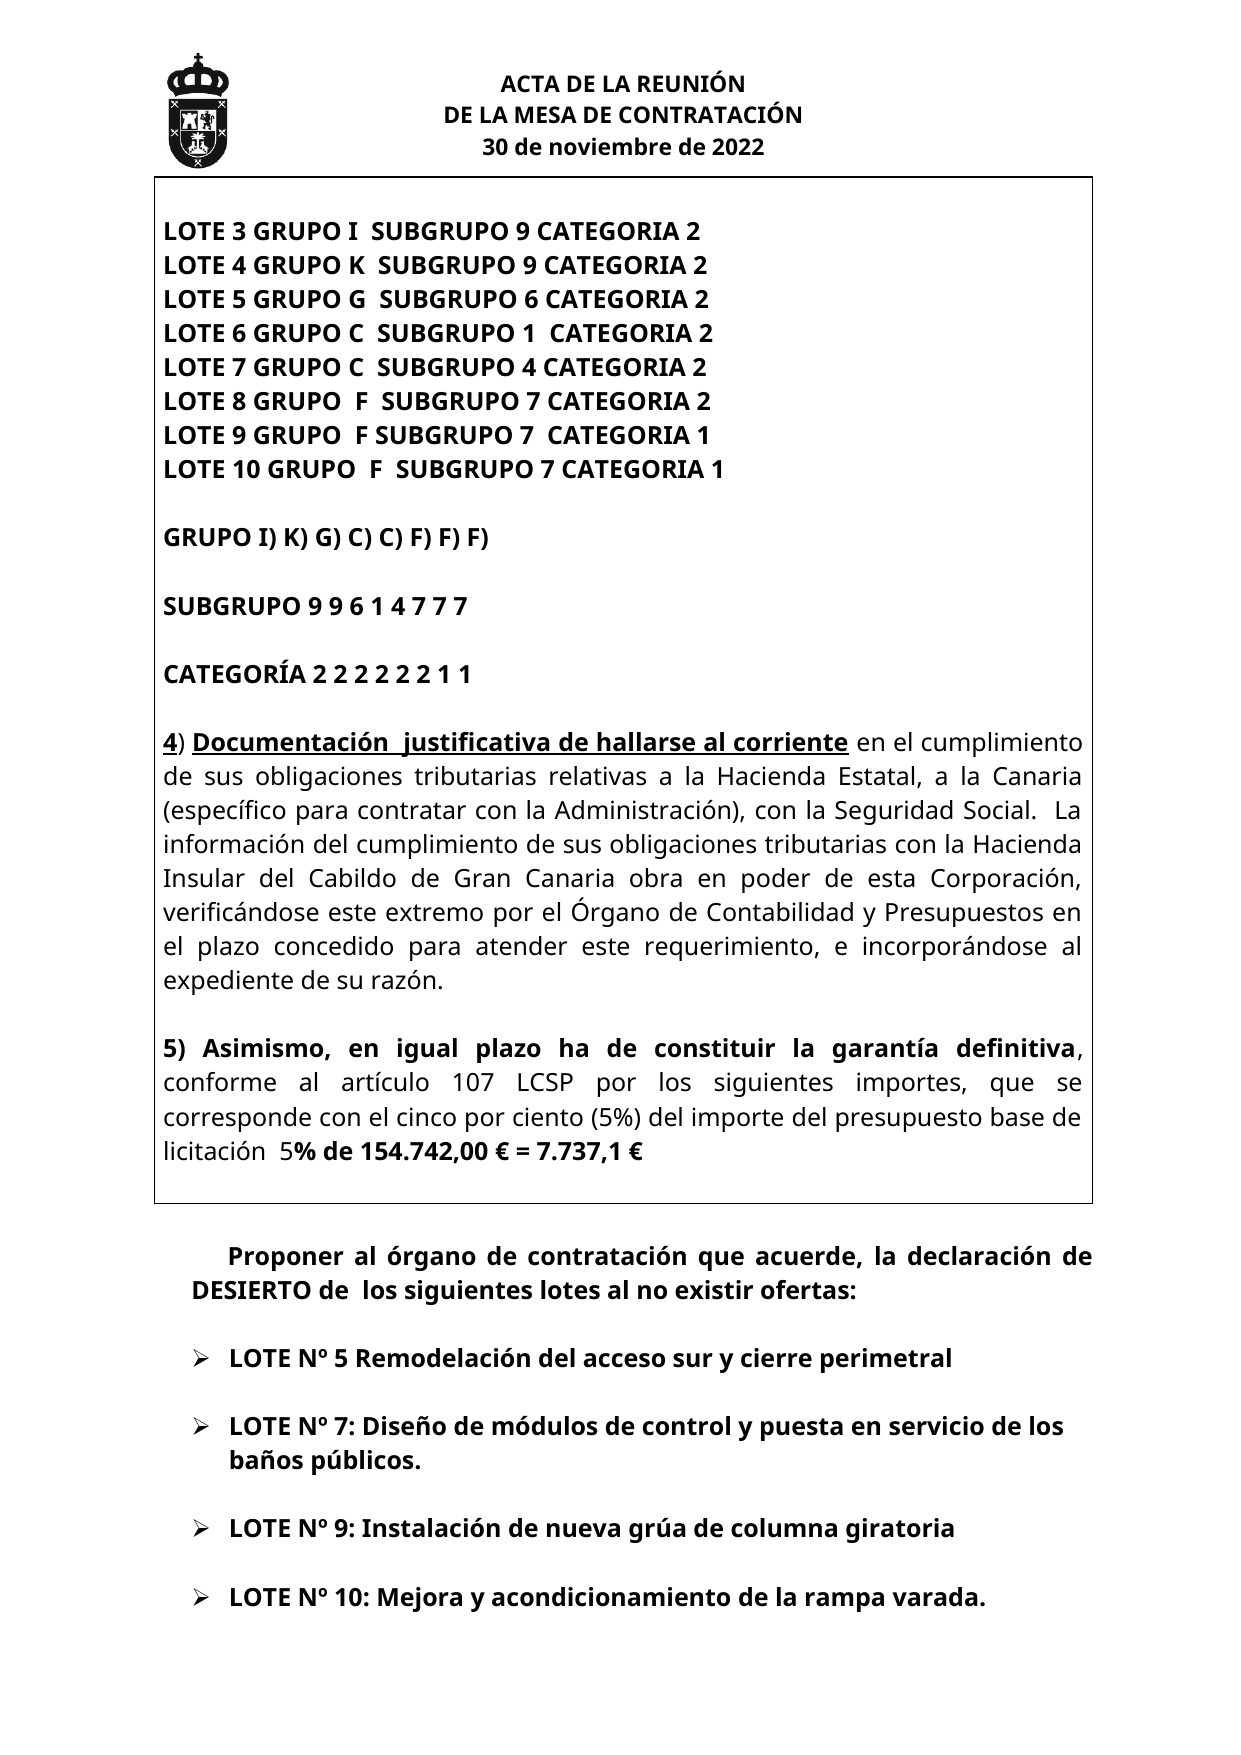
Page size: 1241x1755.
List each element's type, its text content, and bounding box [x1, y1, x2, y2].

text 5) Asimismo, en igual plazo ha de constituir la garantía definitiva, conforme al artículo 107 LCSP por los siguientes importes, que se corresponde con el cinco por ciento (5%) del importe del presupuesto base de licitación 5% de 154.742,00 € = 7.737,1 € [155, 1028, 1092, 1167]
text LOTE 6 GRUPO C SUBGRUPO 1 CATEGORIA 2 [155, 313, 1092, 347]
text LOTE 10 GRUPO F SUBGRUPO 7 CATEGORIA 1 [155, 449, 1092, 486]
text 4) Documentación justificativa de hallarse al corriente en el cumplimiento de sus obligaciones tributarias relativas a la Hacienda Estatal, a la Canaria (específico para contratar con la Administración), con la Seguridad Social. La información del cumplimiento de sus obligaciones tributarias con la Hacienda Insular del Cabildo de Gran Canaria obra en poder de esta Corporación, verificándose este extremo por el Órgano de Contabilidad y Presupuestos en el plazo concedido para atender este requerimiento, e incorporándose al expediente de su razón. [155, 721, 1092, 997]
list LOTE Nº 9: Instalación de nueva grúa de columna giratoria [191, 1511, 1093, 1545]
text LOTE 4 GRUPO K SUBGRUPO 9 CATEGORIA 2 [155, 244, 1092, 278]
picture [164, 50, 231, 171]
text GRUPO I) K) G) C) C) F) F) F) [155, 517, 1092, 554]
text LOTE 7 GRUPO C SUBGRUPO 4 CATEGORIA 2 [155, 347, 1092, 381]
text LOTE 8 GRUPO F SUBGRUPO 7 CATEGORIA 2 [155, 381, 1092, 415]
text SUBGRUPO 9 9 6 1 4 7 7 7 [155, 585, 1092, 622]
text LOTE 5 GRUPO G SUBGRUPO 6 CATEGORIA 2 [155, 278, 1092, 313]
text LOTE 9 GRUPO F SUBGRUPO 7 CATEGORIA 1 [155, 415, 1092, 449]
list LOTE Nº 7: Diseño de módulos de control y puesta en servicio de los baños públicos. [191, 1409, 1093, 1477]
text LOTE 3 GRUPO I SUBGRUPO 9 CATEGORIA 2 [155, 210, 1092, 244]
list LOTE Nº 10: Mejora y acondicionamiento de la rampa varada. [191, 1579, 1093, 1613]
list Proponer al órgano de contratación que acuerde, la declaración de DESIERTO de los siguientes lotes al no existir ofertas: [191, 1238, 1093, 1307]
list LOTE Nº 5 Remodelación del acceso sur y cierre perimetral [191, 1341, 1093, 1375]
text CATEGORÍA 2 2 2 2 2 2 1 1 [155, 653, 1092, 690]
